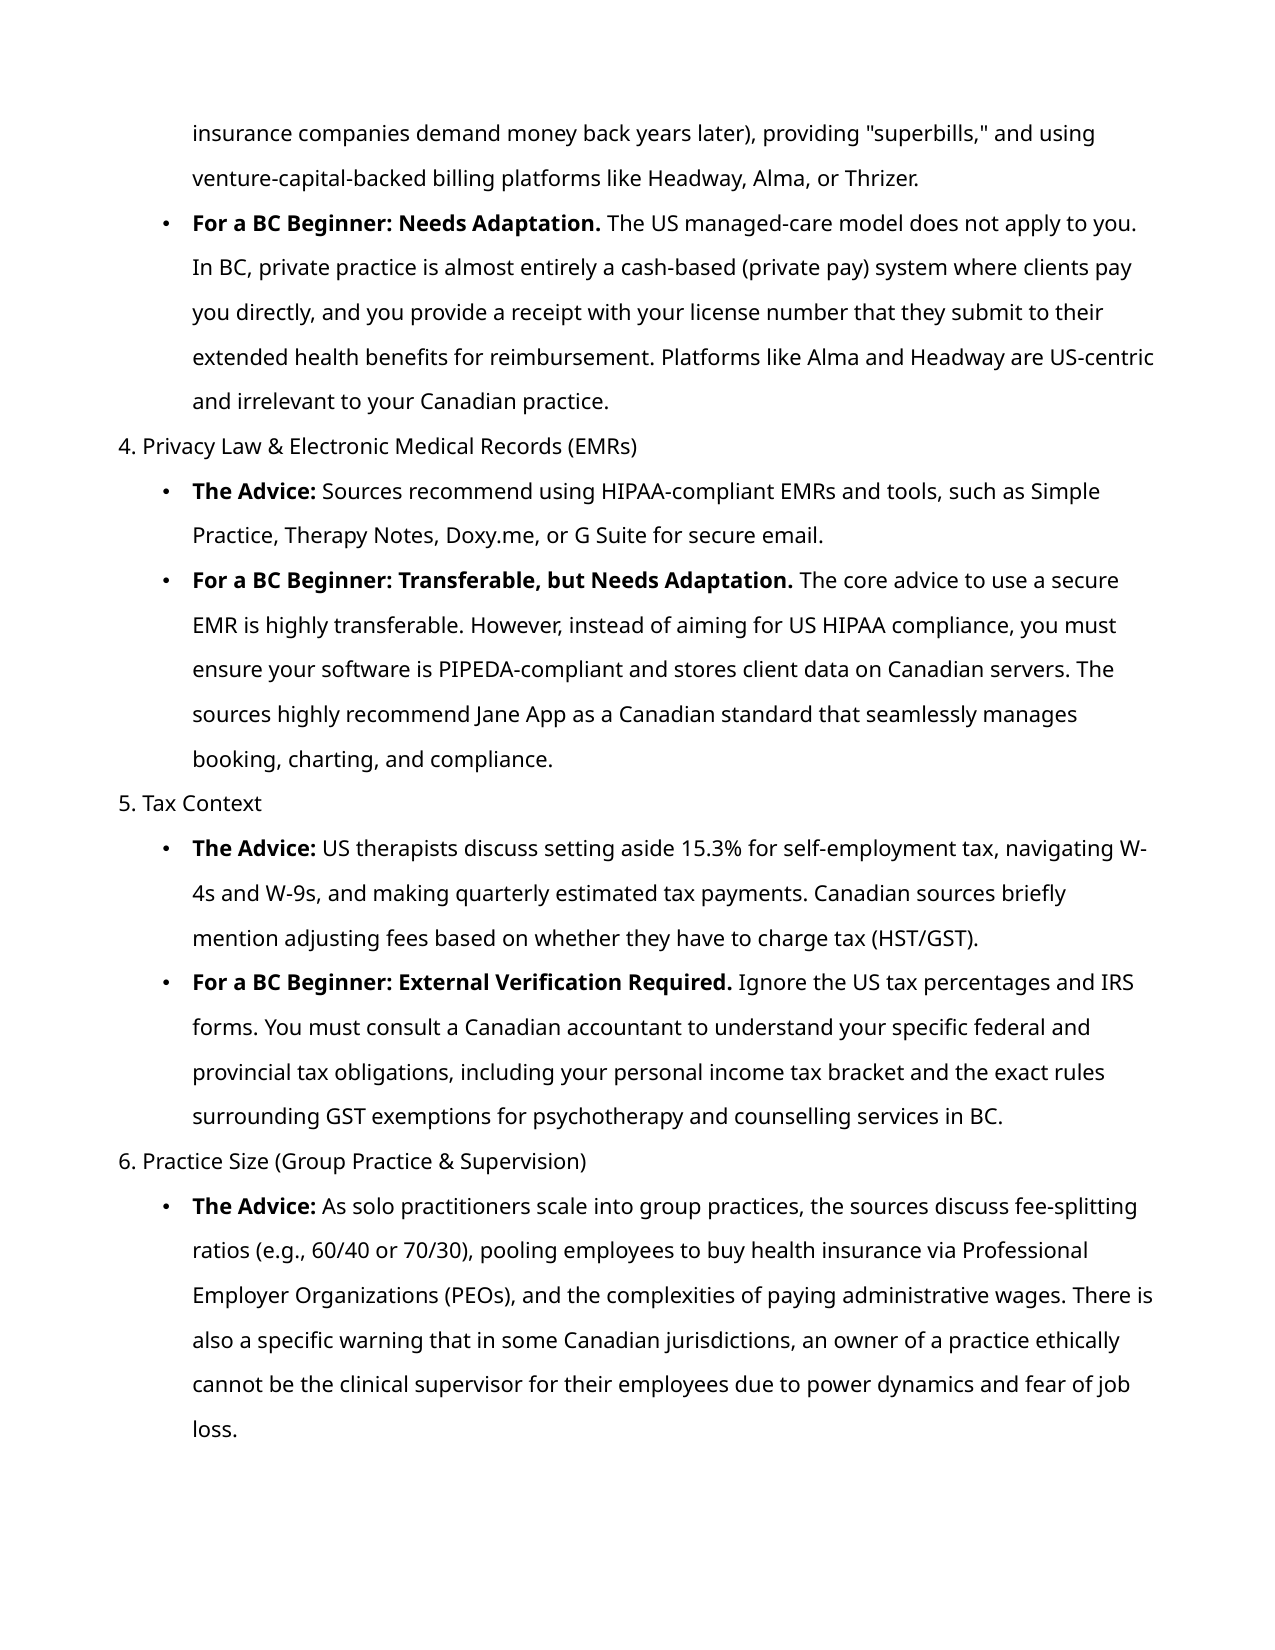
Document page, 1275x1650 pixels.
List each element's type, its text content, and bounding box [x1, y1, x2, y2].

list The Advice: As solo practitioners scale into group practices, the sources discuss fee-splitting ratios (e.g., 60/40 or 70/30), pooling employees to buy health insurance via Professional Employer Organizations (PEOs), and the complexities of paying administrative wages. There is also a specific warning that in some Canadian jurisdictions, an owner of a practice ethically cannot be the clinical supervisor for their employees due to power dynamics and fear of job loss. [162, 1191, 1157, 1444]
list For a BC Beginner: Transferable, but Needs Adaptation. The core advice to use a secure EMR is highly transferable. However, instead of aiming for US HIPAA compliance, you must ensure your software is PIPEDA-compliant and stores client data on Canadian servers. The sources highly recommend Jane App as a Canadian standard that seamlessly manages booking, charting, and compliance. [162, 565, 1157, 773]
list The Advice: Sources recommend using HIPAA-compliant EMRs and tools, such as Simple Practice, Therapy Notes, Doxy.me, or G Suite for secure email. [162, 476, 1157, 550]
list For a BC Beginner: Needs Adaptation. The US managed-care model does not apply to you. In BC, private practice is almost entirely a cash-based (private pay) system where clients pay you directly, and you provide a receipt with your license number that they submit to their extended health benefits for reimbursement. Platforms like Alma and Headway are US-centric and irrelevant to your Canadian practice. [162, 207, 1157, 416]
list The Advice: US therapists discuss setting aside 15.3% for self-employment tax, navigating W-4s and W-9s, and making quarterly estimated tax payments. Canadian sources briefly mention adjusting fees based on whether they have to charge tax (HST/GST). [162, 833, 1157, 952]
list insurance companies demand money back years later), providing "superbills," and using venture-capital-backed billing platforms like Headway, Alma, or Thrizer. [162, 118, 1157, 193]
text 5. Tax Context [118, 788, 1157, 818]
list For a BC Beginner: External Verification Required. Ignore the US tax percentages and IRS forms. You must consult a Canadian accountant to understand your specific federal and provincial tax obligations, including your personal income tax bracket and the exact rules surrounding GST exemptions for psychotherapy and counselling services in BC. [162, 967, 1157, 1131]
text 6. Practice Size (Group Practice & Supervision) [118, 1146, 1157, 1176]
text 4. Privacy Law & Electronic Medical Records (EMRs) [118, 431, 1157, 461]
